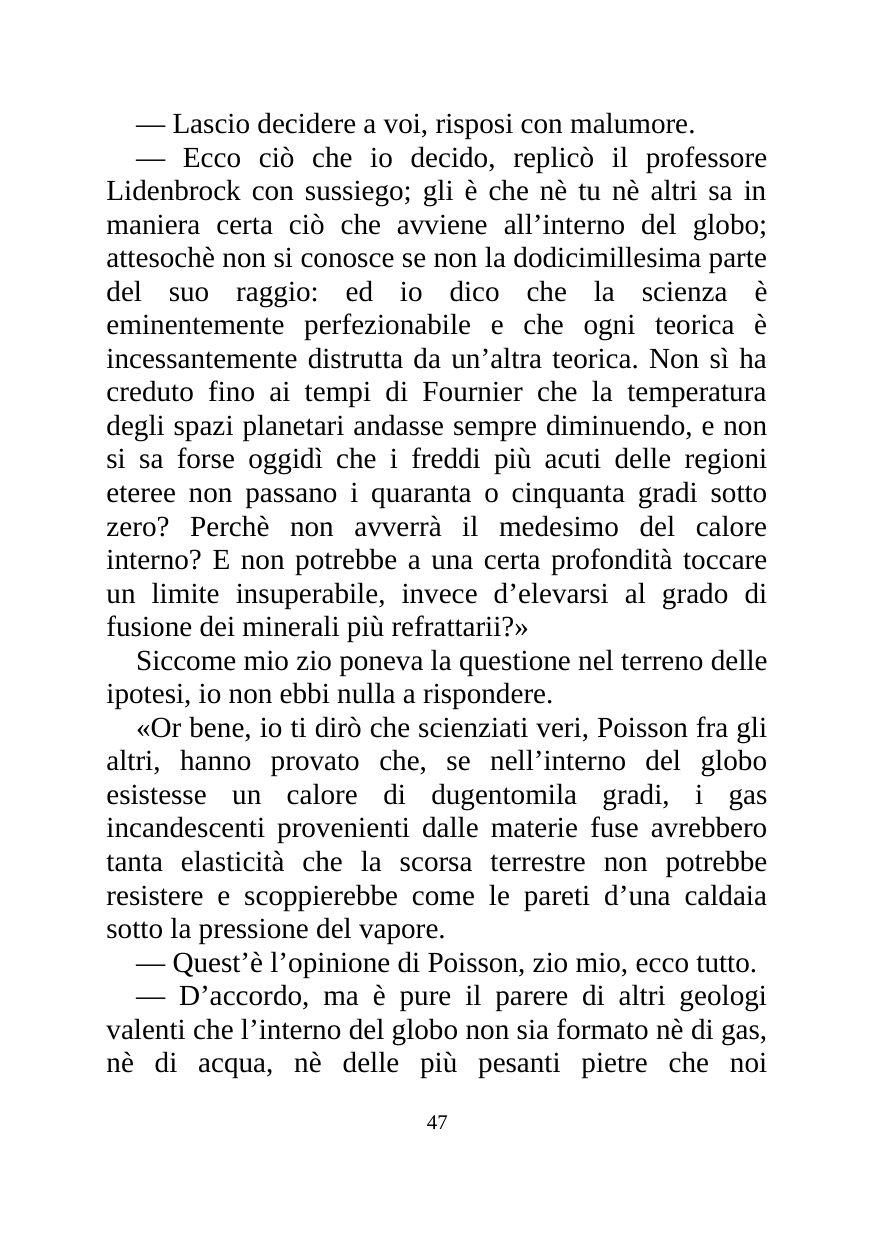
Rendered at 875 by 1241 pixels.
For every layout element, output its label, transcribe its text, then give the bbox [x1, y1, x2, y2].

text — D’accordo, ma è pure il parere di altri geologi valenti che l’interno del globo non sia formato nè di gas, nè di acqua, nè delle più pesanti pietre che noi [106, 978, 768, 1079]
text «Or bene, io ti dirò che scienziati veri, Poisson fra gli altri, hanno provato che, se nell’interno del globo esistesse un calore di dugentomila gradi, i gas incandescenti provenienti dalle materie fuse avrebbero tanta elasticità che la scorsa terrestre non potrebbe resistere e scoppierebbe come le pareti d’una caldaia sotto la pressione del vapore. [106, 710, 768, 945]
text — Lascio decidere a voi, risposi con malumore. [106, 106, 768, 140]
text Siccome mio zio poneva la questione nel terreno delle ipotesi, io non ebbi nulla a rispondere. [106, 643, 768, 710]
text — Ecco ciò che io decido, replicò il professore Lidenbrock con sussiego; gli è che nè tu nè altri sa in maniera certa ciò che avviene all’interno del globo; attesochè non si conosce se non la dodicimillesima parte del suo raggio: ed io dico che la scienza è eminentemente perfezionabile e che ogni teorica è incessantemente distrutta da un’altra teorica. Non sì ha creduto fino ai tempi di Fournier che la temperatura degli spazi planetari andasse sempre diminuendo, e non si sa forse oggidì che i freddi più acuti delle regioni eteree non passano i quaranta o cinquanta gradi sotto zero? Perchè non avverrà il medesimo del calore interno? E non potrebbe a una certa profondità toccare un limite insuperabile, invece d’elevarsi al grado di fusione dei minerali più refrattarii?» [106, 140, 768, 643]
text — Quest’è l’opinione di Poisson, zio mio, ecco tutto. [106, 945, 768, 978]
